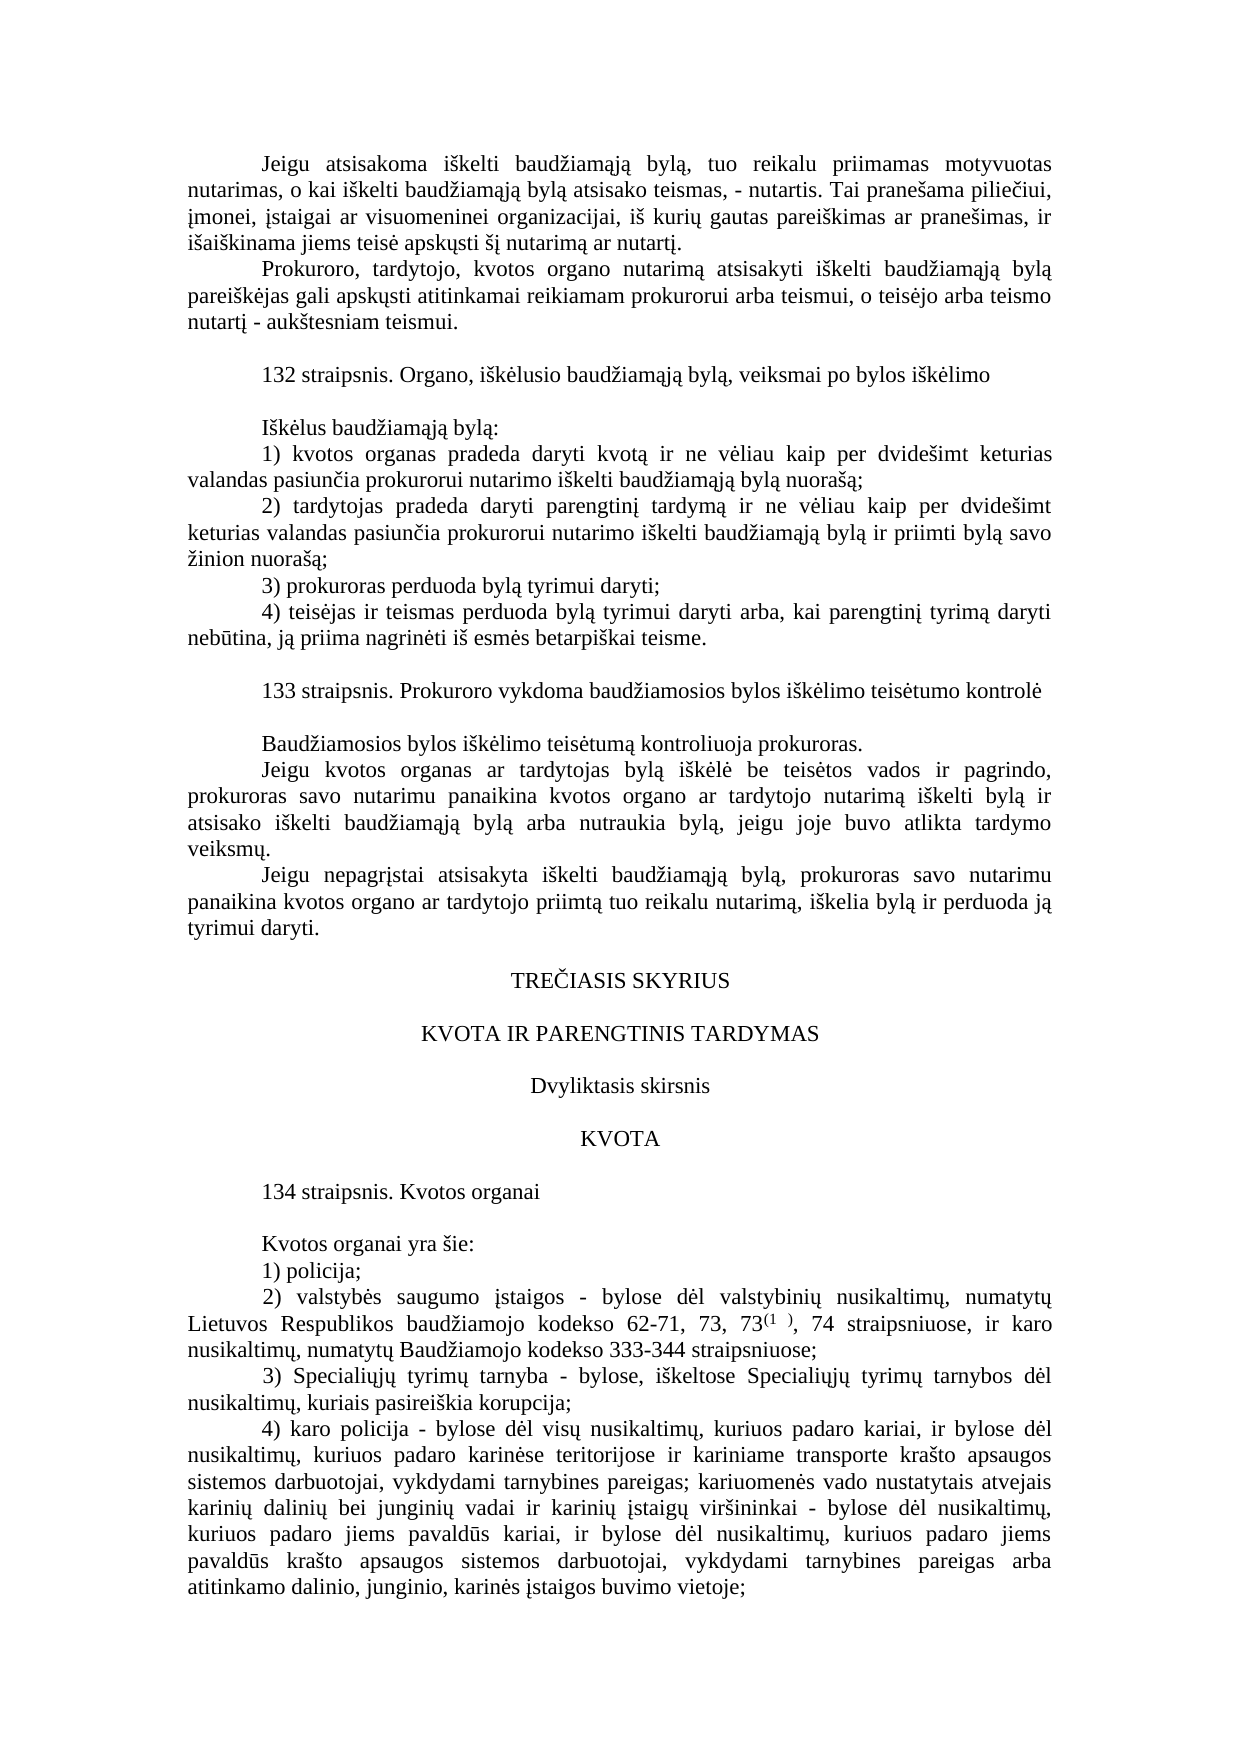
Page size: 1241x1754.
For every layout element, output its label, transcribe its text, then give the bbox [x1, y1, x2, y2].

text 134 straipsnis. Kvotos organai [187, 1178, 1053, 1204]
text KVOTA [187, 1125, 1053, 1151]
text 3) Specialiųjų tyrimų tarnyba - bylose, iškeltose Specialiųjų tyrimų tarnybos dėl nusikaltimų, kuriais pasireiškia korupcija; [187, 1362, 1053, 1415]
text Jeigu kvotos organas ar tardytojas bylą iškėlė be teisėtos vados ir pagrindo, prokuroras savo nutarimu panaikina kvotos organo ar tardytojo nutarimą iškelti bylą ir atsisako iškelti baudžiamąją bylą arba nutraukia bylą, jeigu joje buvo atlikta tardymo veiksmų. [187, 756, 1053, 862]
text TREČIASIS SKYRIUS [187, 967, 1053, 993]
text Iškėlus baudžiamąją bylą: [187, 413, 1053, 440]
text 132 straipsnis. Organo, iškėlusio baudžiamąją bylą, veiksmai po bylos iškėlimo [187, 361, 1053, 387]
text Jeigu atsisakoma iškelti baudžiamąją bylą, tuo reikalu priimamas motyvuotas nutarimas, o kai iškelti baudžiamąją bylą atsisako teismas, - nutartis. Tai pranešama piliečiui, įmonei, įstaigai ar visuomeninei organizacijai, iš kurių gautas pareiškimas ar pranešimas, ir išaiškinama jiems teisė apskųsti šį nutarimą ar nutartį. [187, 150, 1053, 255]
text 4) karo policija - bylose dėl visų nusikaltimų, kuriuos padaro kariai, ir bylose dėl nusikaltimų, kuriuos padaro karinėse teritorijose ir kariniame transporte krašto apsaugos sistemos darbuotojai, vykdydami tarnybines pareigas; kariuomenės vado nustatytais atvejais karinių dalinių bei junginių vadai ir karinių įstaigų viršininkai - bylose dėl nusikaltimų, kuriuos padaro jiems pavaldūs kariai, ir bylose dėl nusikaltimų, kuriuos padaro jiems pavaldūs krašto apsaugos sistemos darbuotojai, vykdydami tarnybines pareigas arba atitinkamo dalinio, junginio, karinės įstaigos buvimo vietoje; [187, 1415, 1053, 1599]
text Kvotos organai yra šie: [205, 1231, 1053, 1257]
text Jeigu nepagrįstai atsisakyta iškelti baudžiamąją bylą, prokuroras savo nutarimu panaikina kvotos organo ar tardytojo priimtą tuo reikalu nutarimą, iškelia bylą ir perduoda ją tyrimui daryti. [187, 862, 1053, 941]
text Dvyliktasis skirsnis [187, 1072, 1053, 1099]
text 3) prokuroras perduoda bylą tyrimui daryti; [187, 572, 1053, 598]
text KVOTA IR PARENGTINIS TARDYMAS [187, 1020, 1053, 1046]
text 4) teisėjas ir teismas perduoda bylą tyrimui daryti arba, kai parengtinį tyrimą daryti nebūtina, ją priima nagrinėti iš esmės betarpiškai teisme. [187, 598, 1053, 651]
text 133 straipsnis. Prokuroro vykdoma baudžiamosios bylos iškėlimo teisėtumo kontrolė [187, 677, 1053, 703]
text 1) policija; [207, 1257, 1053, 1283]
text 2) tardytojas pradeda daryti parengtinį tardymą ir ne vėliau kaip per dvidešimt keturias valandas pasiunčia prokurorui nutarimo iškelti baudžiamąją bylą ir priimti bylą savo žinion nuorašą; [187, 493, 1053, 572]
text 2) valstybės saugumo įstaigos - bylose dėl valstybinių nusikaltimų, numatytų Lietuvos Respublikos baudžiamojo kodekso 62-71, 73, 73(1 ), 74 straipsniuose, ir karo nusikaltimų, numatytų Baudžiamojo kodekso 333-344 straipsniuose; [187, 1283, 1053, 1362]
text 1) kvotos organas pradeda daryti kvotą ir ne vėliau kaip per dvidešimt keturias valandas pasiunčia prokurorui nutarimo iškelti baudžiamąją bylą nuorašą; [187, 440, 1053, 493]
text Baudžiamosios bylos iškėlimo teisėtumą kontroliuoja prokuroras. [187, 730, 1053, 756]
text Prokuroro, tardytojo, kvotos organo nutarimą atsisakyti iškelti baudžiamąją bylą pareiškėjas gali apskųsti atitinkamai reikiamam prokurorui arba teismui, o teisėjo arba teismo nutartį - aukštesniam teismui. [187, 255, 1053, 334]
